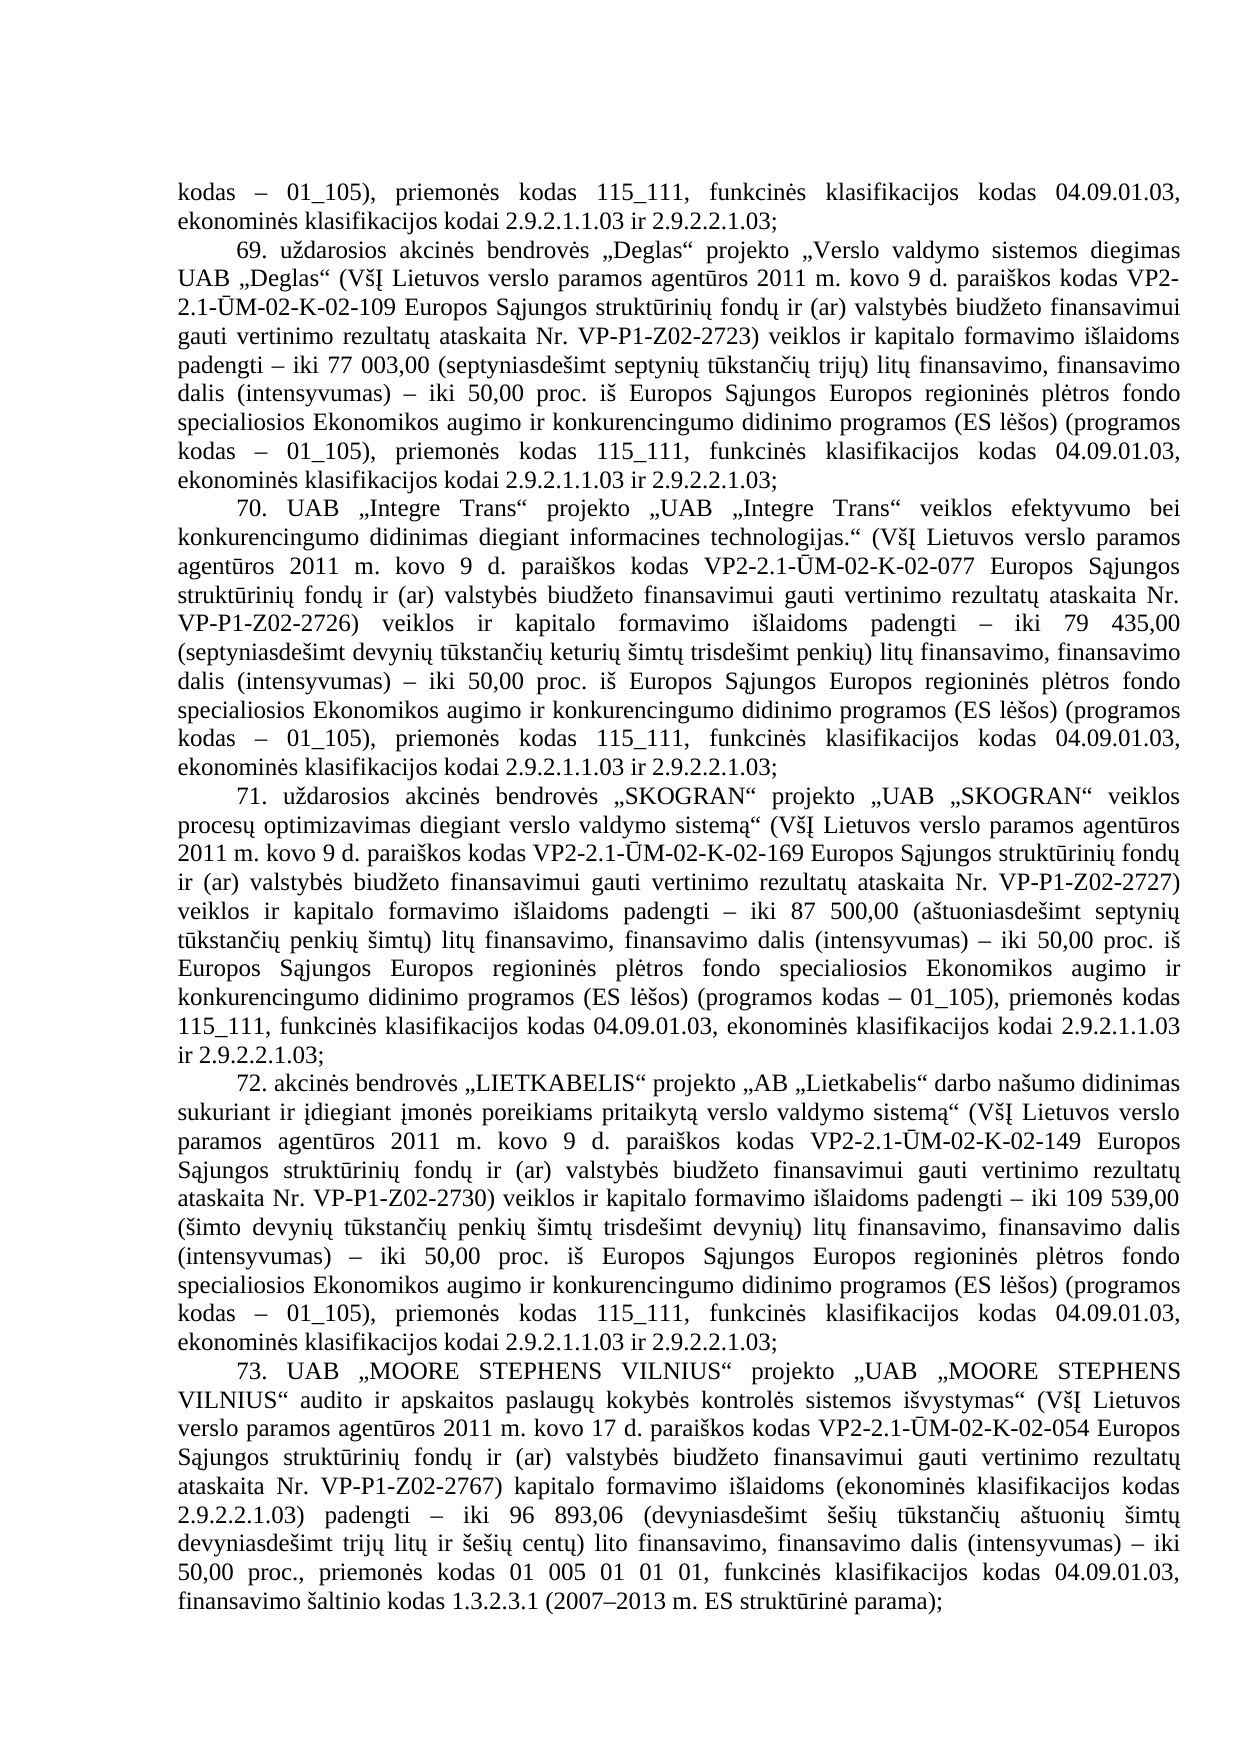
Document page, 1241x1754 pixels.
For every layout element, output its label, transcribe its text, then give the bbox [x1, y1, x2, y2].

text 70. UAB „Integre Trans“ projekto „UAB „Integre Trans“ veiklos efektyvumo bei konkurencingumo didinimas diegiant informacines technologijas.“ (VšĮ Lietuvos verslo paramos agentūros 2011 m. kovo 9 d. paraiškos kodas VP2-2.1-ŪM-02-K-02-077 Europos Sąjungos struktūrinių fondų ir (ar) valstybės biudžeto finansavimui gauti vertinimo rezultatų ataskaita Nr. VP-P1-Z02-2726) veiklos ir kapitalo formavimo išlaidoms padengti – iki 79 435,00 (septyniasdešimt devynių tūkstančių keturių šimtų trisdešimt penkių) litų finansavimo, finansavimo dalis (intensyvumas) – iki 50,00 proc. iš Europos Sąjungos Europos regioninės plėtros fondo specialiosios Ekonomikos augimo ir konkurencingumo didinimo programos (ES lėšos) (programos kodas – 01_105), priemonės kodas 115_111, funkcinės klasifikacijos kodas 04.09.01.03, ekonominės klasifikacijos kodai 2.9.2.1.1.03 ir 2.9.2.2.1.03; [177, 493, 1181, 781]
text 72. akcinės bendrovės „LIETKABELIS“ projekto „AB „Lietkabelis“ darbo našumo didinimas sukuriant ir įdiegiant įmonės poreikiams pritaikytą verslo valdymo sistemą“ (VšĮ Lietuvos verslo paramos agentūros 2011 m. kovo 9 d. paraiškos kodas VP2-2.1-ŪM-02-K-02-149 Europos Sąjungos struktūrinių fondų ir (ar) valstybės biudžeto finansavimui gauti vertinimo rezultatų ataskaita Nr. VP-P1-Z02-2730) veiklos ir kapitalo formavimo išlaidoms padengti – iki 109 539,00 (šimto devynių tūkstančių penkių šimtų trisdešimt devynių) litų finansavimo, finansavimo dalis (intensyvumas) – iki 50,00 proc. iš Europos Sąjungos Europos regioninės plėtros fondo specialiosios Ekonomikos augimo ir konkurencingumo didinimo programos (ES lėšos) (programos kodas – 01_105), priemonės kodas 115_111, funkcinės klasifikacijos kodas 04.09.01.03, ekonominės klasifikacijos kodai 2.9.2.1.1.03 ir 2.9.2.2.1.03; [177, 1068, 1181, 1356]
text 69. uždarosios akcinės bendrovės „Deglas“ projekto „Verslo valdymo sistemos diegimas UAB „Deglas“ (VšĮ Lietuvos verslo paramos agentūros 2011 m. kovo 9 d. paraiškos kodas VP2-2.1-ŪM-02-K-02-109 Europos Sąjungos struktūrinių fondų ir (ar) valstybės biudžeto finansavimui gauti vertinimo rezultatų ataskaita Nr. VP-P1-Z02-2723) veiklos ir kapitalo formavimo išlaidoms padengti – iki 77 003,00 (septyniasdešimt septynių tūkstančių trijų) litų finansavimo, finansavimo dalis (intensyvumas) – iki 50,00 proc. iš Europos Sąjungos Europos regioninės plėtros fondo specialiosios Ekonomikos augimo ir konkurencingumo didinimo programos (ES lėšos) (programos kodas – 01_105), priemonės kodas 115_111, funkcinės klasifikacijos kodas 04.09.01.03, ekonominės klasifikacijos kodai 2.9.2.1.1.03 ir 2.9.2.2.1.03; [177, 235, 1181, 493]
text 73. UAB „MOORE STEPHENS VILNIUS“ projekto „UAB „Moore Stephens Vilnius“ audito ir apskaitos paslaugų kokybės kontrolės sistemos išvystymas“ (VšĮ Lietuvos verslo paramos agentūros 2011 m. kovo 17 d. paraiškos kodas VP2-2.1-ŪM-02-K-02-054 Europos Sąjungos struktūrinių fondų ir (ar) valstybės biudžeto finansavimui gauti vertinimo rezultatų ataskaita Nr. VP-P1-Z02-2767) kapitalo formavimo išlaidoms (ekonominės klasifikacijos kodas 2.9.2.2.1.03) padengti – iki 96 893,06 (devyniasdešimt šešių tūkstančių aštuonių šimtų devyniasdešimt trijų litų ir šešių centų) lito finansavimo, finansavimo dalis (intensyvumas) – iki 50,00 proc., priemonės kodas 01 005 01 01 01, funkcinės klasifikacijos kodas 04.09.01.03, finansavimo šaltinio kodas 1.3.2.3.1 (2007–2013 m. ES struktūrinė parama); [177, 1356, 1181, 1615]
text 71. uždarosios akcinės bendrovės „SKOGRAN“ projekto „UAB „SKOGRAN“ veiklos procesų optimizavimas diegiant verslo valdymo sistemą“ (VšĮ Lietuvos verslo paramos agentūros 2011 m. kovo 9 d. paraiškos kodas VP2-2.1-ŪM-02-K-02-169 Europos Sąjungos struktūrinių fondų ir (ar) valstybės biudžeto finansavimui gauti vertinimo rezultatų ataskaita Nr. VP-P1-Z02-2727) veiklos ir kapitalo formavimo išlaidoms padengti – iki 87 500,00 (aštuoniasdešimt septynių tūkstančių penkių šimtų) litų finansavimo, finansavimo dalis (intensyvumas) – iki 50,00 proc. iš Europos Sąjungos Europos regioninės plėtros fondo specialiosios Ekonomikos augimo ir konkurencingumo didinimo programos (ES lėšos) (programos kodas – 01_105), priemonės kodas 115_111, funkcinės klasifikacijos kodas 04.09.01.03, ekonominės klasifikacijos kodai 2.9.2.1.1.03 ir 2.9.2.2.1.03; [177, 781, 1181, 1068]
text kodas – 01_105), priemonės kodas 115_111, funkcinės klasifikacijos kodas 04.09.01.03, ekonominės klasifikacijos kodai 2.9.2.1.1.03 ir 2.9.2.2.1.03; [177, 177, 1181, 235]
